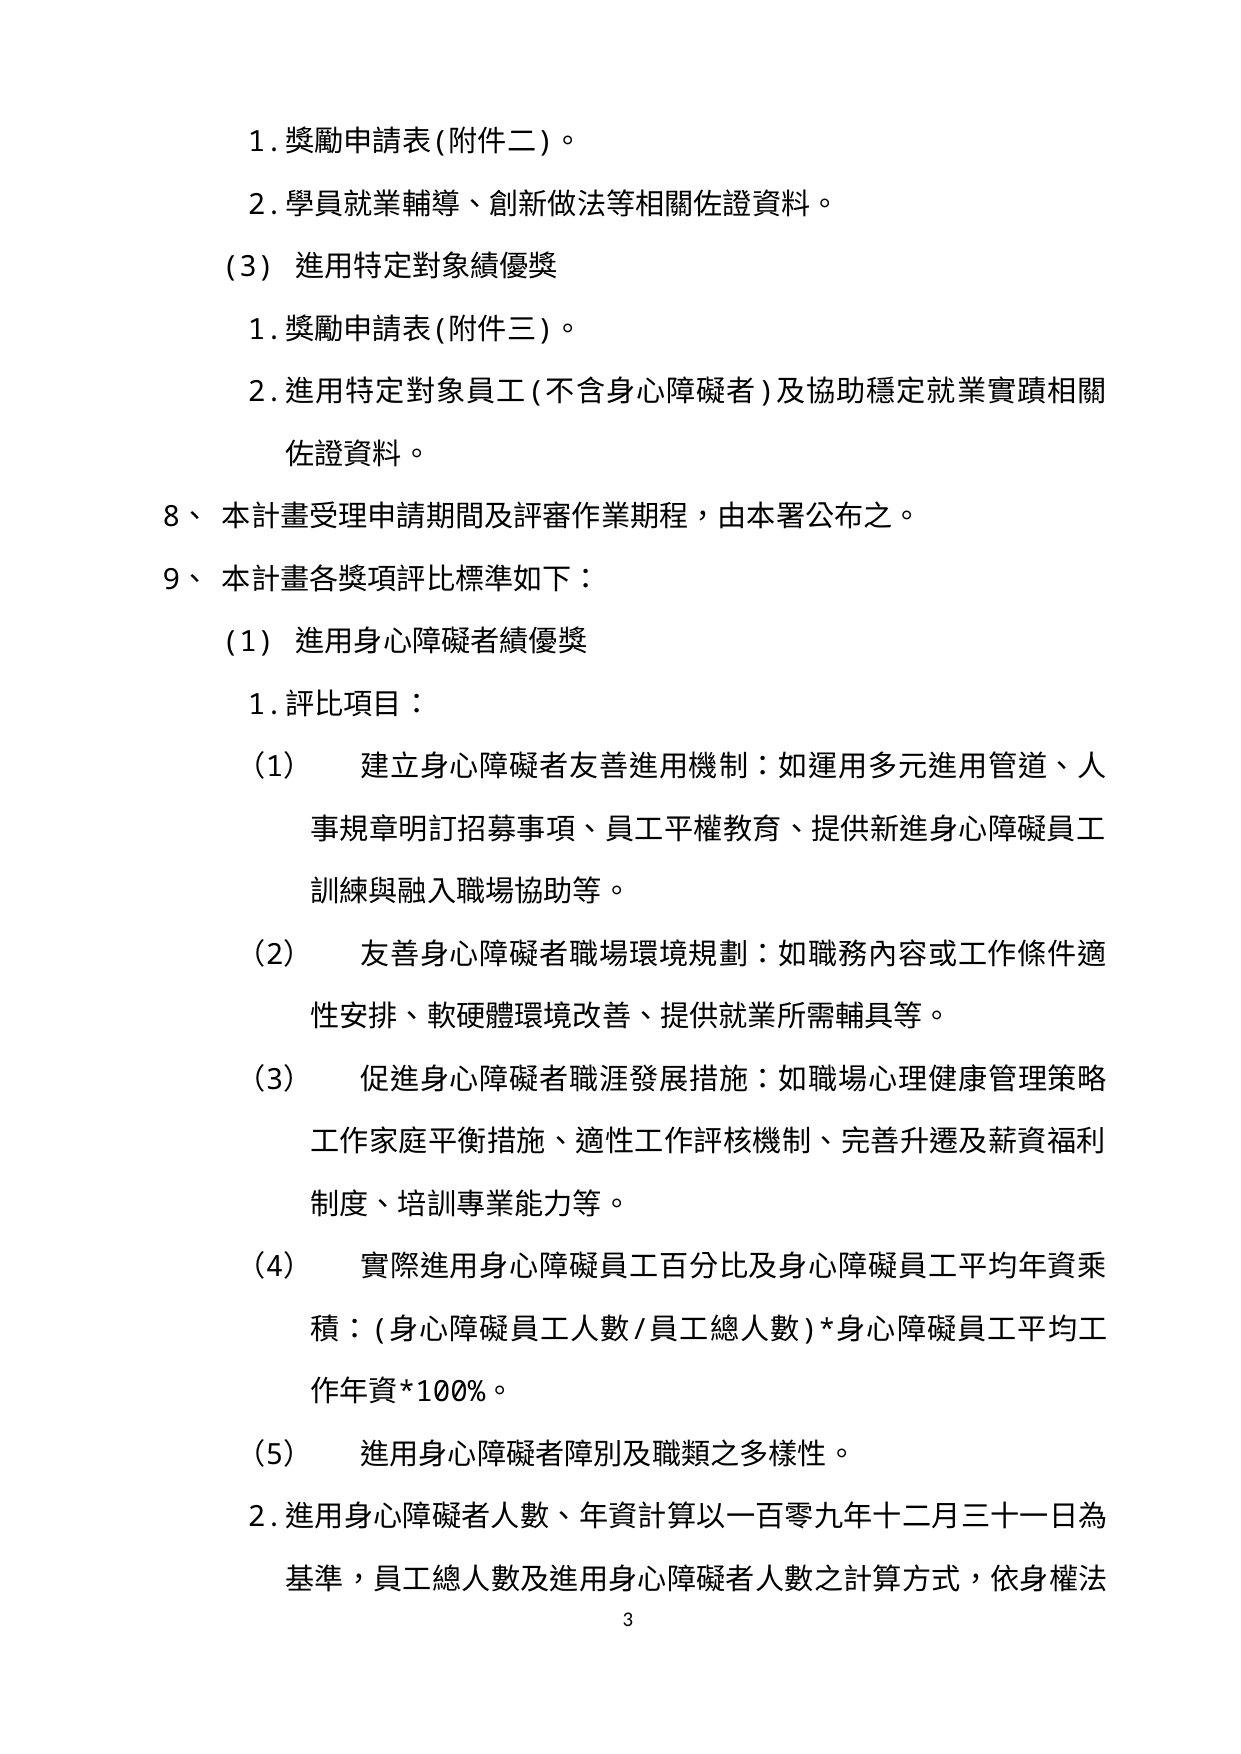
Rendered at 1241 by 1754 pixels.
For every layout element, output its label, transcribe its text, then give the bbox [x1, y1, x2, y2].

list 友善身心障礙者職場環境規劃：如職務內容或工作條件適性安排、軟硬體環境改善、提供就業所需輔具等。 [236, 910, 1107, 1035]
list 建立身心障礙者友善進用機制：如運用多元進用管道、人事規章明訂招募事項、員工平權教育、提供新進身心障礙員工訓練與融入職場協助等。 [236, 722, 1107, 910]
list 本計畫受理申請期間及評審作業期程，由本署公布之。 [162, 472, 1107, 535]
list 本計畫各獎項評比標準如下： [162, 535, 1107, 597]
list 實際進用身心障礙員工百分比及身心障礙員工平均年資乘積：(身心障礙員工人數/員工總人數)*身心障礙員工平均工作年資*100%。 [236, 1222, 1107, 1410]
list 進用特定對象員工(不含身心障礙者)及協助穩定就業實蹟相關佐證資料。 [248, 347, 1107, 472]
list 促進身心障礙者職涯發展措施：如職場心理健康管理策略、工作家庭平衡措施、適性工作評核機制、完善升遷及薪資福利制度、培訓專業能力等。 [236, 1035, 1107, 1222]
list 獎勵申請表(附件三)。 [248, 285, 1107, 347]
list 學員就業輔導、創新做法等相關佐證資料。 [248, 160, 1107, 222]
list 進用身心障礙者障別及職類之多樣性。 [236, 1410, 1107, 1472]
list 進用身心障礙者人數、年資計算以一百零九年十二月三十一日為基準，員工總人數及進用身心障礙者人數之計算方式，依身權法 [248, 1472, 1107, 1597]
list 評比項目： [248, 660, 1107, 722]
list 進用特定對象績優獎 [222, 222, 1107, 285]
list 獎勵申請表(附件二)。 [248, 97, 1107, 160]
list 進用身心障礙者績優獎 [222, 597, 1107, 660]
